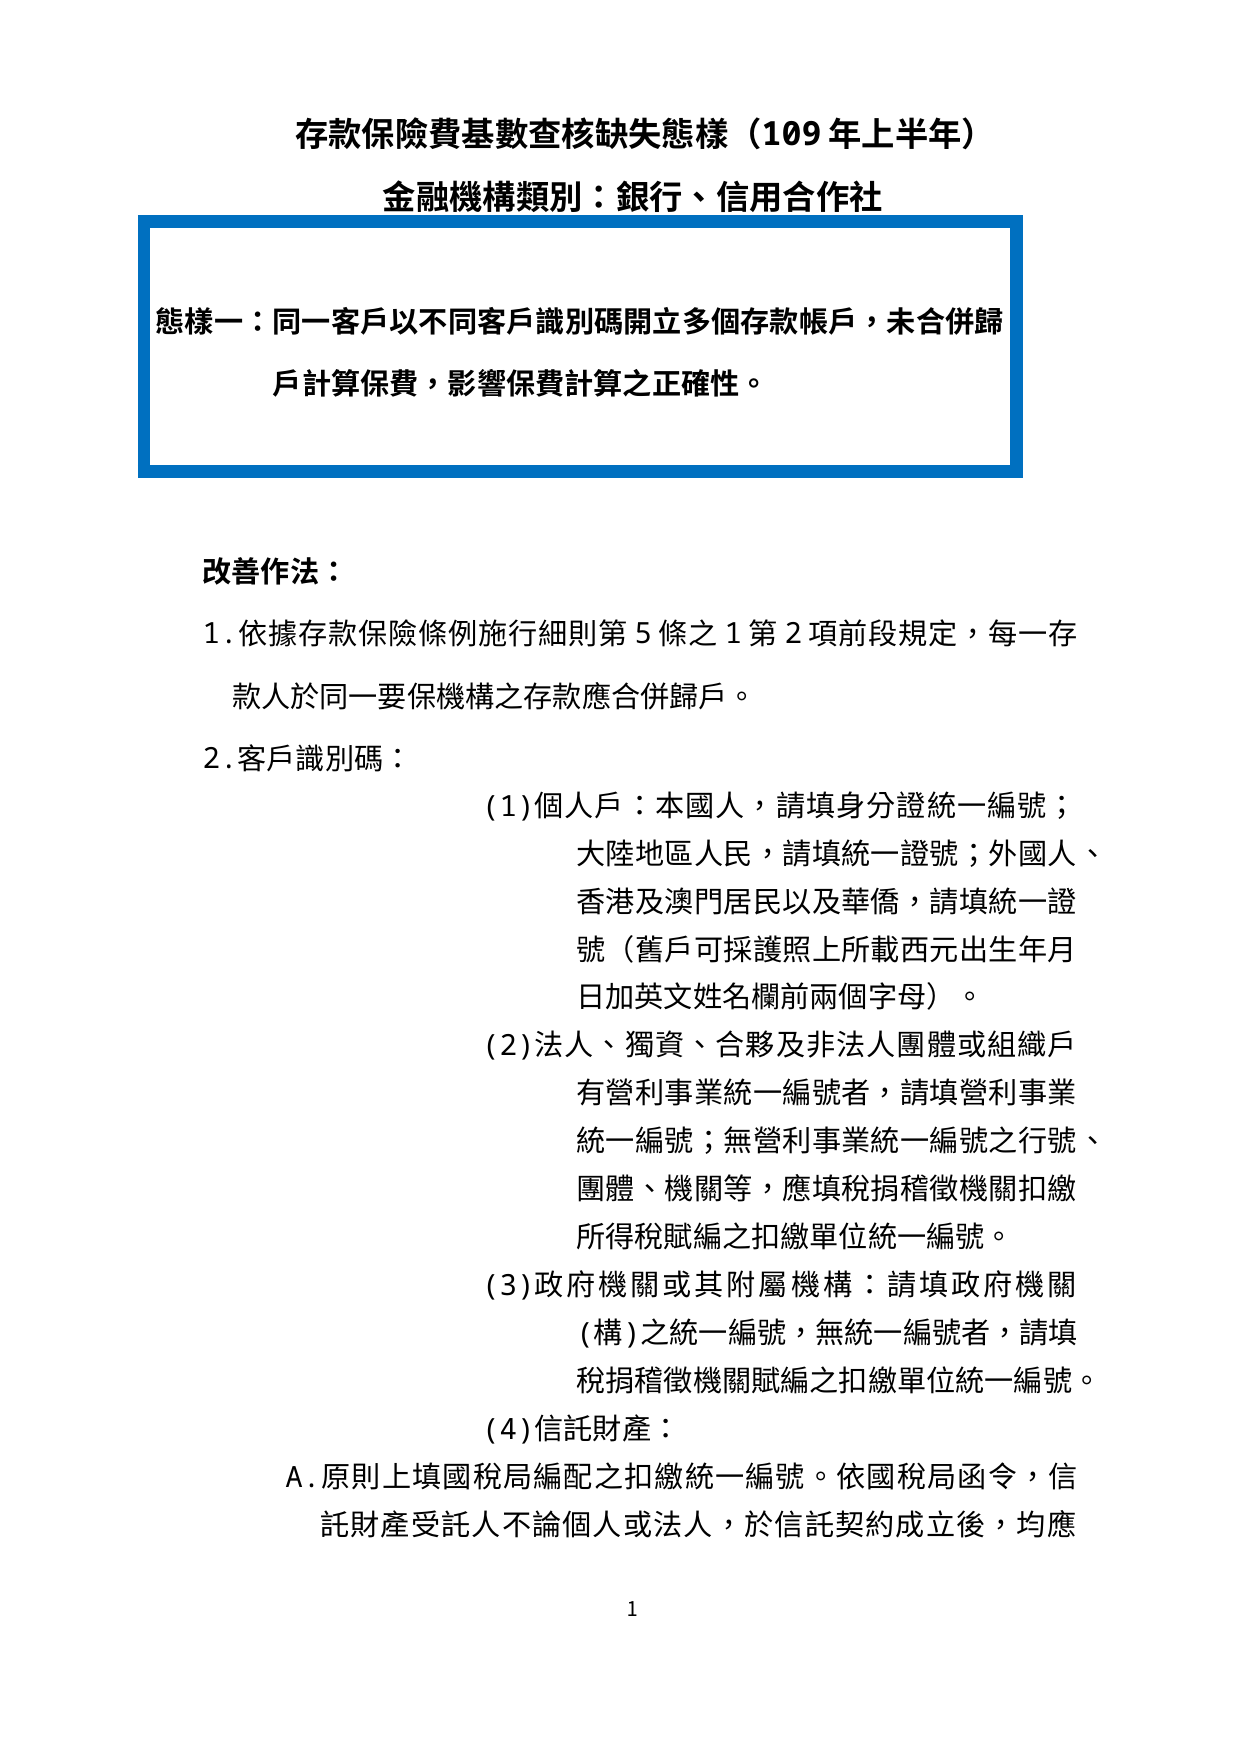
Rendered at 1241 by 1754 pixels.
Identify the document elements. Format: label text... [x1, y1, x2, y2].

text 2.客戶識別碼： [202, 715, 1078, 778]
text 1.依據存款保險條例施行細則第5條之1第2項前段規定，每一存款人於同一要保機構之存款應合併歸戶。 [202, 590, 1078, 715]
table_header 態樣一：同一客戶以不同客戶識別碼開立多個存款帳戶，未合併歸戶計算保費，影響保費計算之正確性。 [150, 228, 1010, 465]
text 金融機構類別：銀行、信用合作社 [187, 153, 1078, 215]
list 政府機關或其附屬機構：請填政府機關(構)之統一編號，無統一編號者，請填稅捐稽徵機關賦編之扣繳單位統一編號。 [482, 1257, 1078, 1401]
list 個人戶：本國人，請填身分證統一編號；大陸地區人民，請填統一證號；外國人、香港及澳門居民以及華僑，請填統一證號（舊戶可採護照上所載西元出生年月日加英文姓名欄前兩個字母）。 [482, 778, 1078, 1017]
text A.原則上填國稅局編配之扣繳統一編號。依國稅局函令，信託財產受託人不論個人或法人，於信託契約成立後，均應 [285, 1449, 1078, 1544]
text 存款保險費基數查核缺失態樣（109年上半年） [187, 90, 1102, 153]
list 法人、獨資、合夥及非法人團體或組織戶：有營利事業統一編號者，請填營利事業統一編號；無營利事業統一編號之行號、團體、機關等，應填稅捐稽徵機關扣繳所得稅賦編之扣繳單位統一編號。 [482, 1017, 1078, 1257]
list 信託財產： [482, 1401, 1078, 1449]
text 改善作法： [202, 528, 1078, 590]
